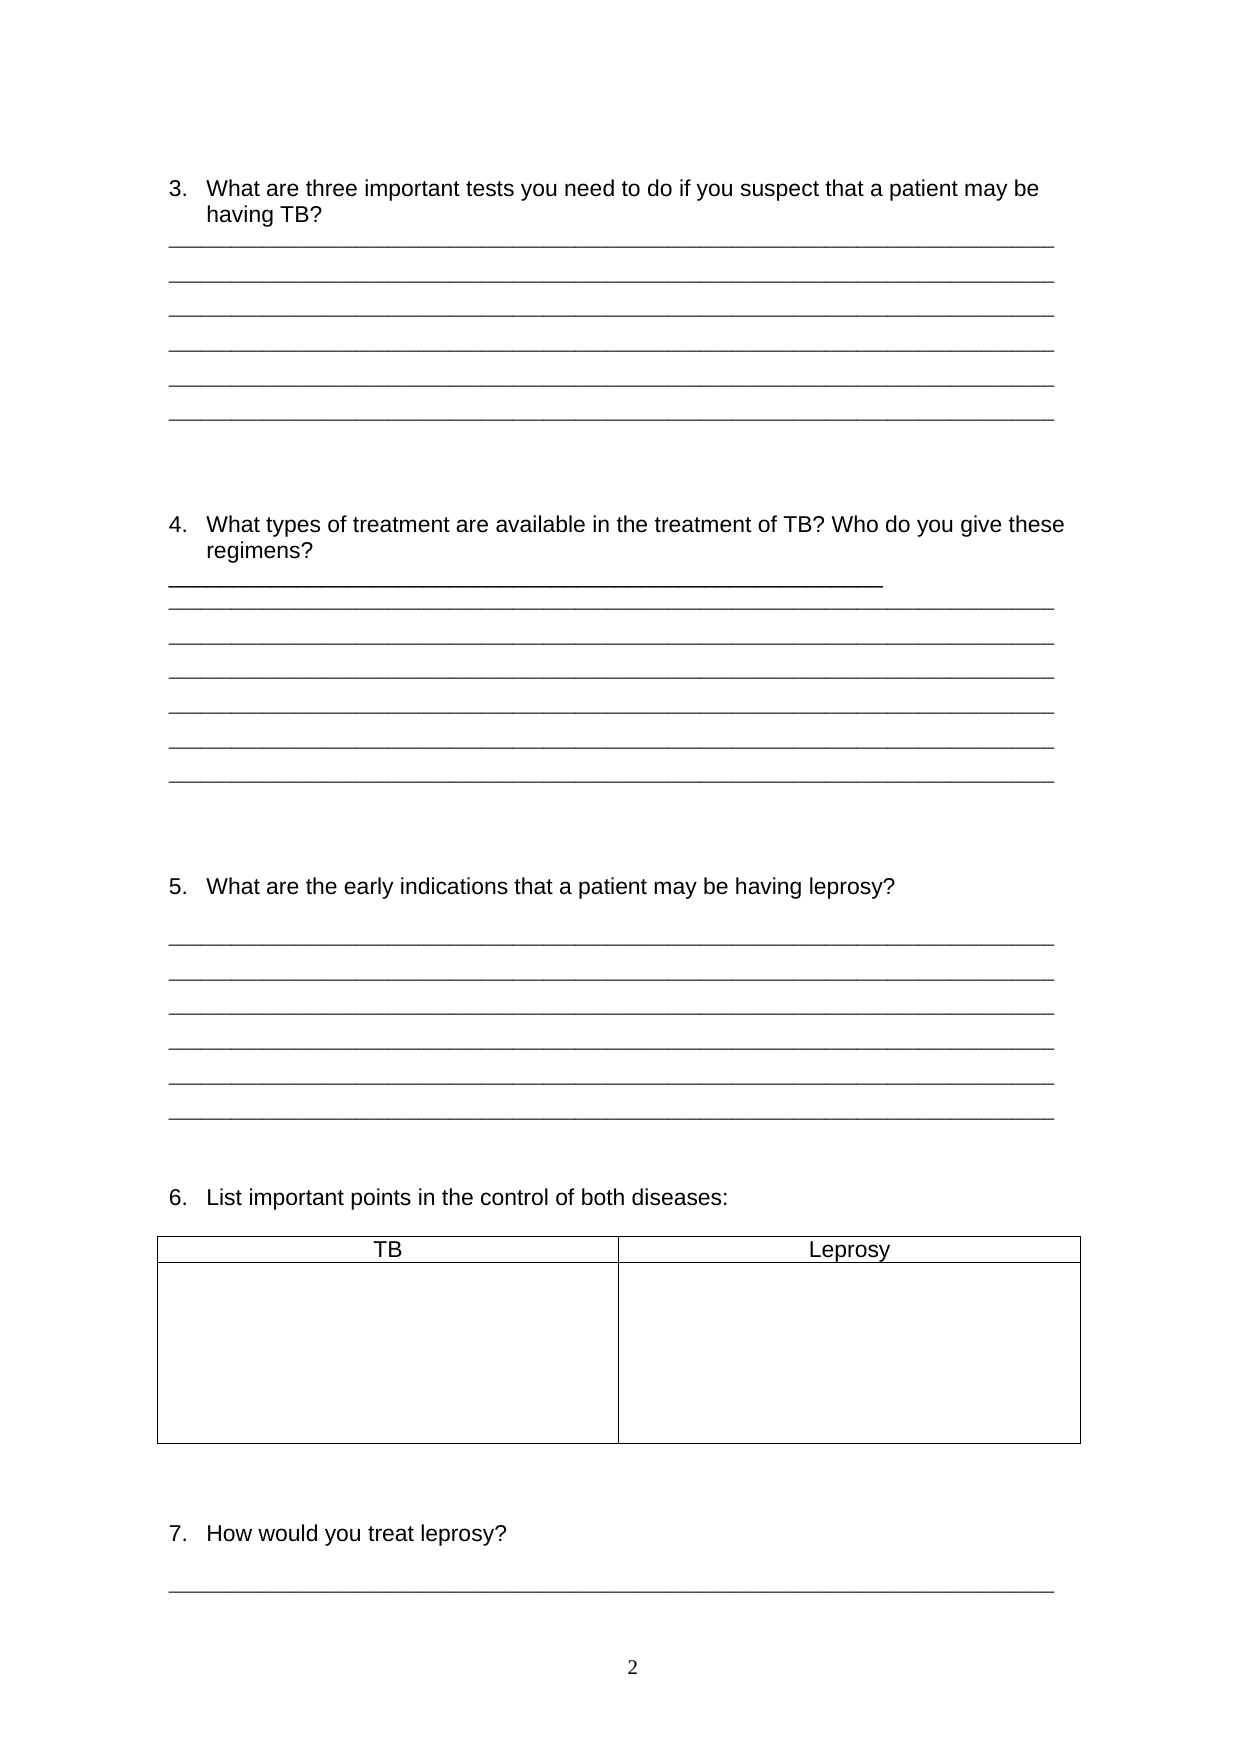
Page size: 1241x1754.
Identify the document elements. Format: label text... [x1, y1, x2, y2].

text _____________________________________________________________________________________ [169, 762, 1096, 785]
text _____________________________________________________________________________________ [169, 960, 1096, 983]
text _____________________________________________________________________________________ [169, 1064, 1096, 1087]
table_header Leprosy [619, 1237, 1080, 1262]
text _____________________________________________________________________________________ [169, 727, 1096, 751]
text _____________________________________________________________________________________ [169, 589, 1096, 612]
text ________________________________________________________ [169, 563, 1096, 589]
text _____________________________________________________________________________________ [169, 1029, 1096, 1052]
list How would you treat leprosy? [169, 1521, 1096, 1546]
text _____________________________________________________________________________________ [169, 1098, 1096, 1122]
text _____________________________________________________________________________________ [169, 1572, 1096, 1595]
text _____________________________________________________________________________________ [169, 658, 1096, 681]
list What are three important tests you need to do if you suspect that a patient may be having TB? [169, 176, 1096, 227]
table_cell [619, 1263, 1080, 1443]
list List important points in the control of both diseases: [169, 1184, 1096, 1210]
text _____________________________________________________________________________________ [169, 331, 1096, 354]
table_header TB [158, 1237, 618, 1262]
text _____________________________________________________________________________________ [169, 366, 1096, 389]
text _____________________________________________________________________________________ [169, 994, 1096, 1017]
text _____________________________________________________________________________________ [169, 262, 1096, 285]
list What types of treatment are available in the treatment of TB? Who do you give these regimens? [169, 512, 1096, 563]
text _____________________________________________________________________________________ [169, 623, 1096, 647]
table_cell [158, 1263, 618, 1443]
text _____________________________________________________________________________________ [169, 693, 1096, 716]
text _____________________________________________________________________________________ [169, 400, 1096, 423]
list What are the early indications that a patient may be having leprosy? [169, 874, 1096, 899]
text _____________________________________________________________________________________ [169, 925, 1096, 948]
text _____________________________________________________________________________________ [169, 227, 1096, 250]
text _____________________________________________________________________________________ [169, 296, 1096, 319]
